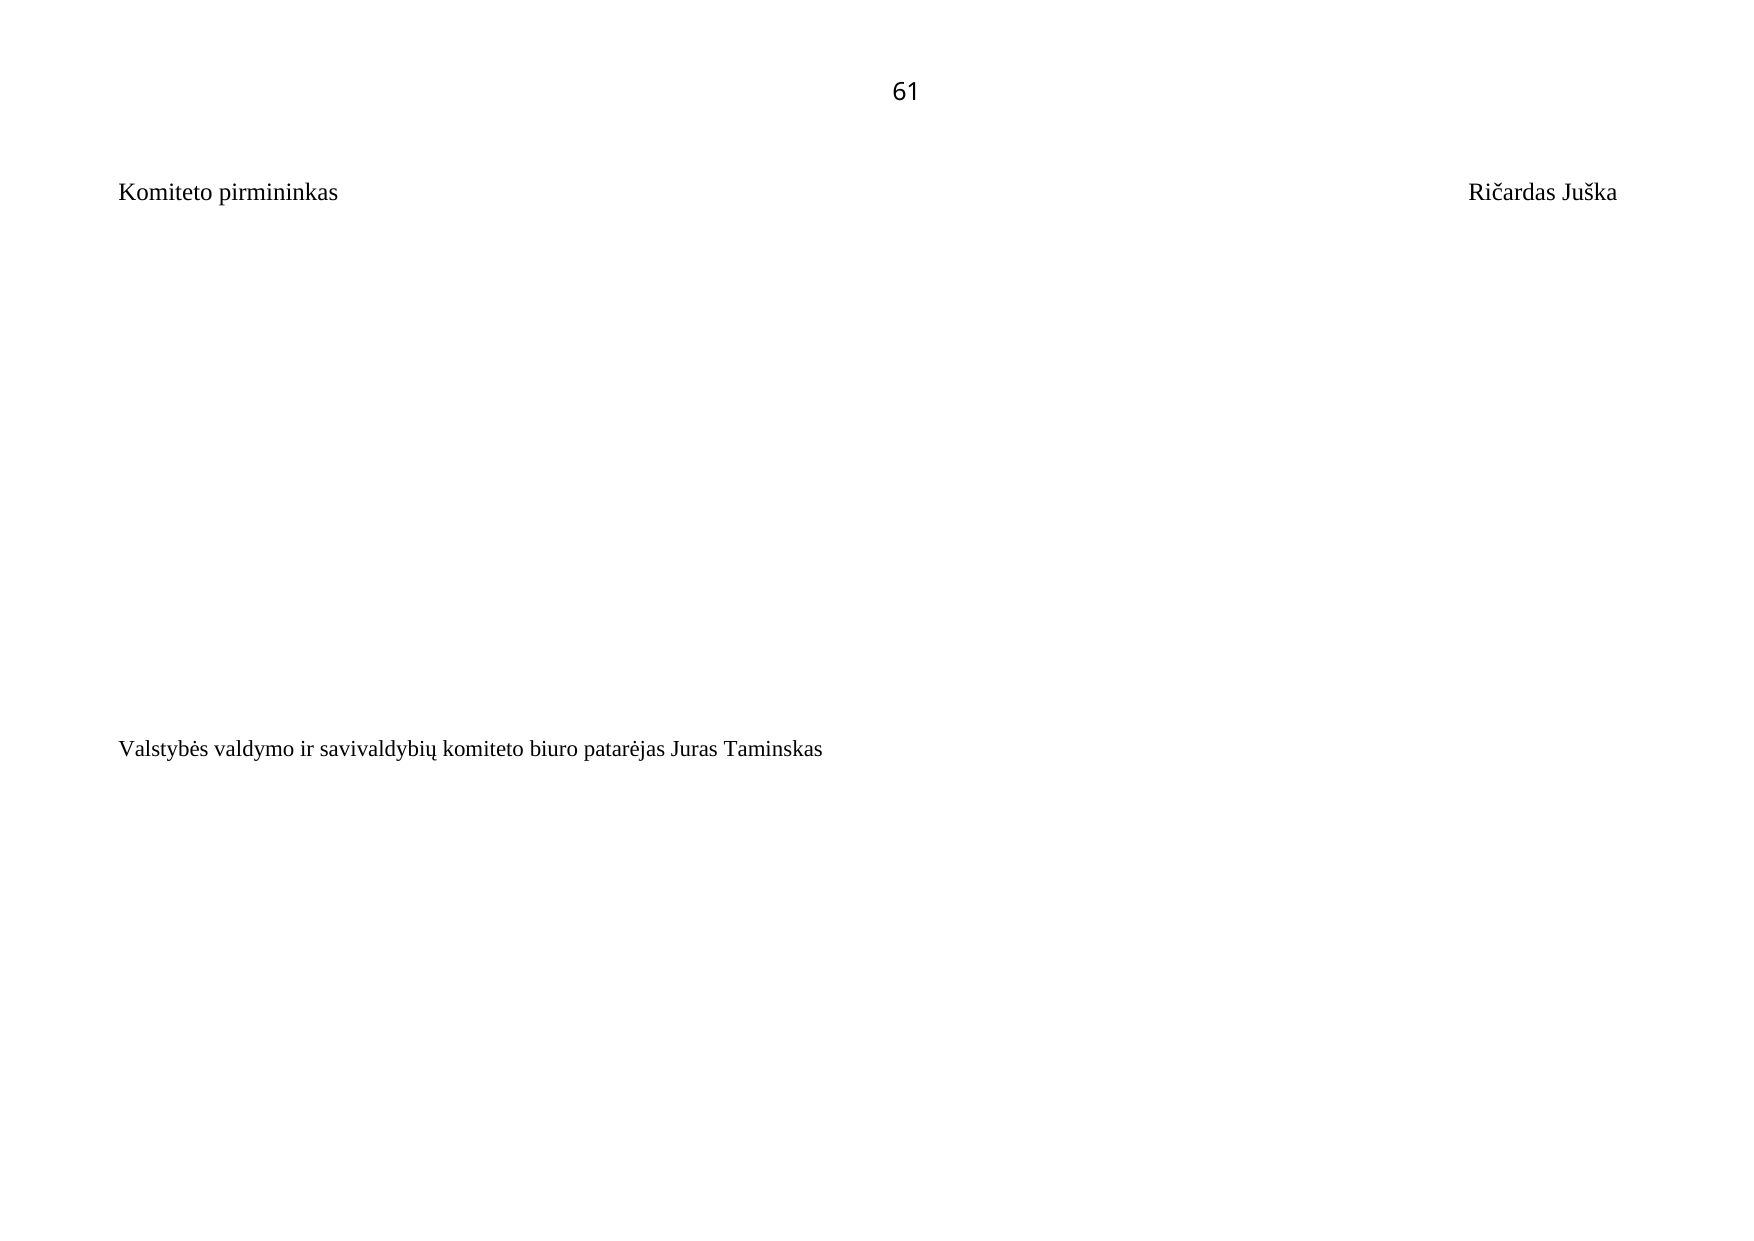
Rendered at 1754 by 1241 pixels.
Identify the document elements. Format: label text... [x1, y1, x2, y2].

text Komiteto pirmininkas (Parašas) Ričardas Juška [118, 177, 1695, 206]
text Valstybės valdymo ir savivaldybių komiteto biuro patarėjas Juras Taminskas [118, 735, 1695, 762]
